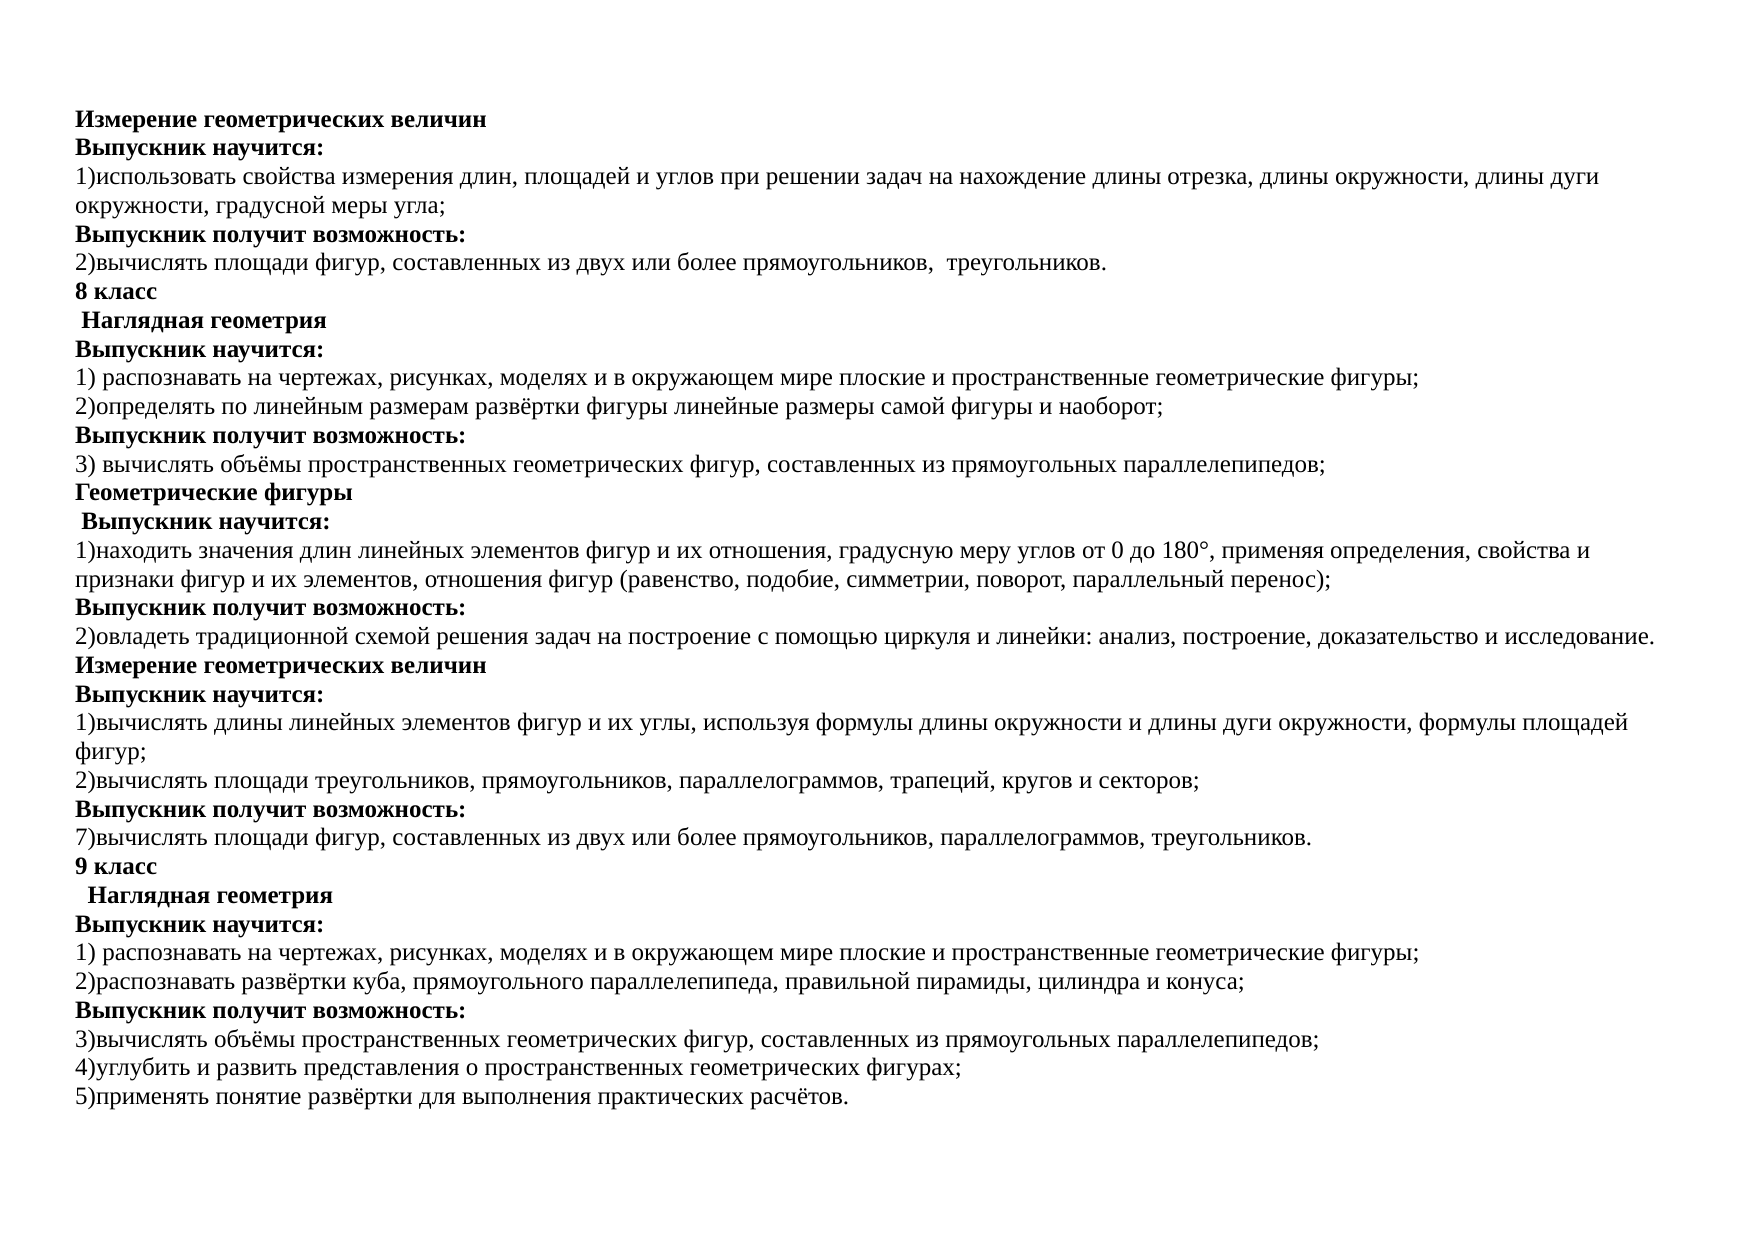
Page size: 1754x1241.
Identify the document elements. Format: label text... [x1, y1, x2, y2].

text 1)использовать свойства измерения длин, площадей и углов при решении задач на нахождение длины отрезка, длины окружности, длины дуги окружности, градусной меры угла; [75, 161, 1679, 219]
text Выпускник научится: [75, 132, 1679, 161]
text Выпускник получит возможность: [75, 995, 1679, 1024]
text Выпускник получит возможность: [75, 219, 1679, 247]
text Измерение геометрических величин [75, 650, 1679, 679]
text Выпускник научится: [75, 334, 1679, 362]
text 2)вычислять площади треугольников, прямоугольников, параллелограммов, трапеций, кругов и секторов; [75, 765, 1679, 794]
text 5)применять понятие развёртки для выполнения практических расчётов. [75, 1081, 1679, 1110]
text Наглядная геометрия [75, 880, 1679, 909]
text Выпускник получит возможность: [75, 420, 1679, 449]
text 1) распознавать на чертежах, рисунках, моделях и в окружаю­щем мире плоские и пространственные геометрические фигуры; [75, 937, 1679, 966]
text 1)находить значения длин линейных элементов фигур и их отношения, градусную меру углов от 0 до 180°, применяя определения, свойства и признаки фигур и их элементов, отношения фигур (равенство, подобие, симметрии, поворот, параллельный перенос); [75, 535, 1679, 592]
text Выпускник получит возможность: [75, 592, 1679, 621]
text 2)овладеть традиционной схемой решения задач на построение с помощью циркуля и линейки: анализ, построение, доказательство и исследование. [75, 621, 1679, 650]
text 4)углубить и развить представления о пространственных геометрических фигурах; [75, 1052, 1679, 1081]
text Выпускник получит возможность: [75, 794, 1679, 822]
text Выпускник научится: [75, 909, 1679, 937]
text 3) вычислять объёмы пространственных геометрических фигур, составленных из прямоугольных параллелепипедов; [75, 449, 1679, 477]
text 2)вычислять площади фигур, составленных из двух или более прямоугольников, треугольников. [75, 247, 1679, 276]
text Наглядная геометрия [75, 305, 1679, 334]
text Выпускник научится: [75, 506, 1679, 535]
text 3)вычислять объёмы пространственных геометрических фигур, составленных из прямоугольных параллелепипедов; [75, 1024, 1679, 1052]
text 2)распознавать развёртки куба, прямоугольного параллелепипеда, правильной пирамиды, цилиндра и конуса; [75, 966, 1679, 995]
text 1)вычислять длины линейных элементов фигур и их углы, используя формулы длины окружности и длины дуги окружности, формулы площадей фигур; [75, 707, 1679, 765]
text Геометрические фигуры [75, 477, 1679, 506]
text 7)вычислять площади фигур, составленных из двух или более прямоугольников, параллелограммов, треугольников. [75, 822, 1679, 851]
text 1) распознавать на чертежах, рисунках, моделях и в окружающем мире плоские и пространственные геометрические фигуры; [75, 362, 1679, 391]
text 9 класс [75, 851, 1679, 880]
text 8 класс [75, 276, 1679, 305]
text Измерение геометрических величин [75, 104, 1679, 132]
text Выпускник научится: [75, 679, 1679, 707]
text 2)определять по линейным размерам развёртки фигуры линейные размеры самой фигуры и наоборот; [75, 391, 1679, 420]
